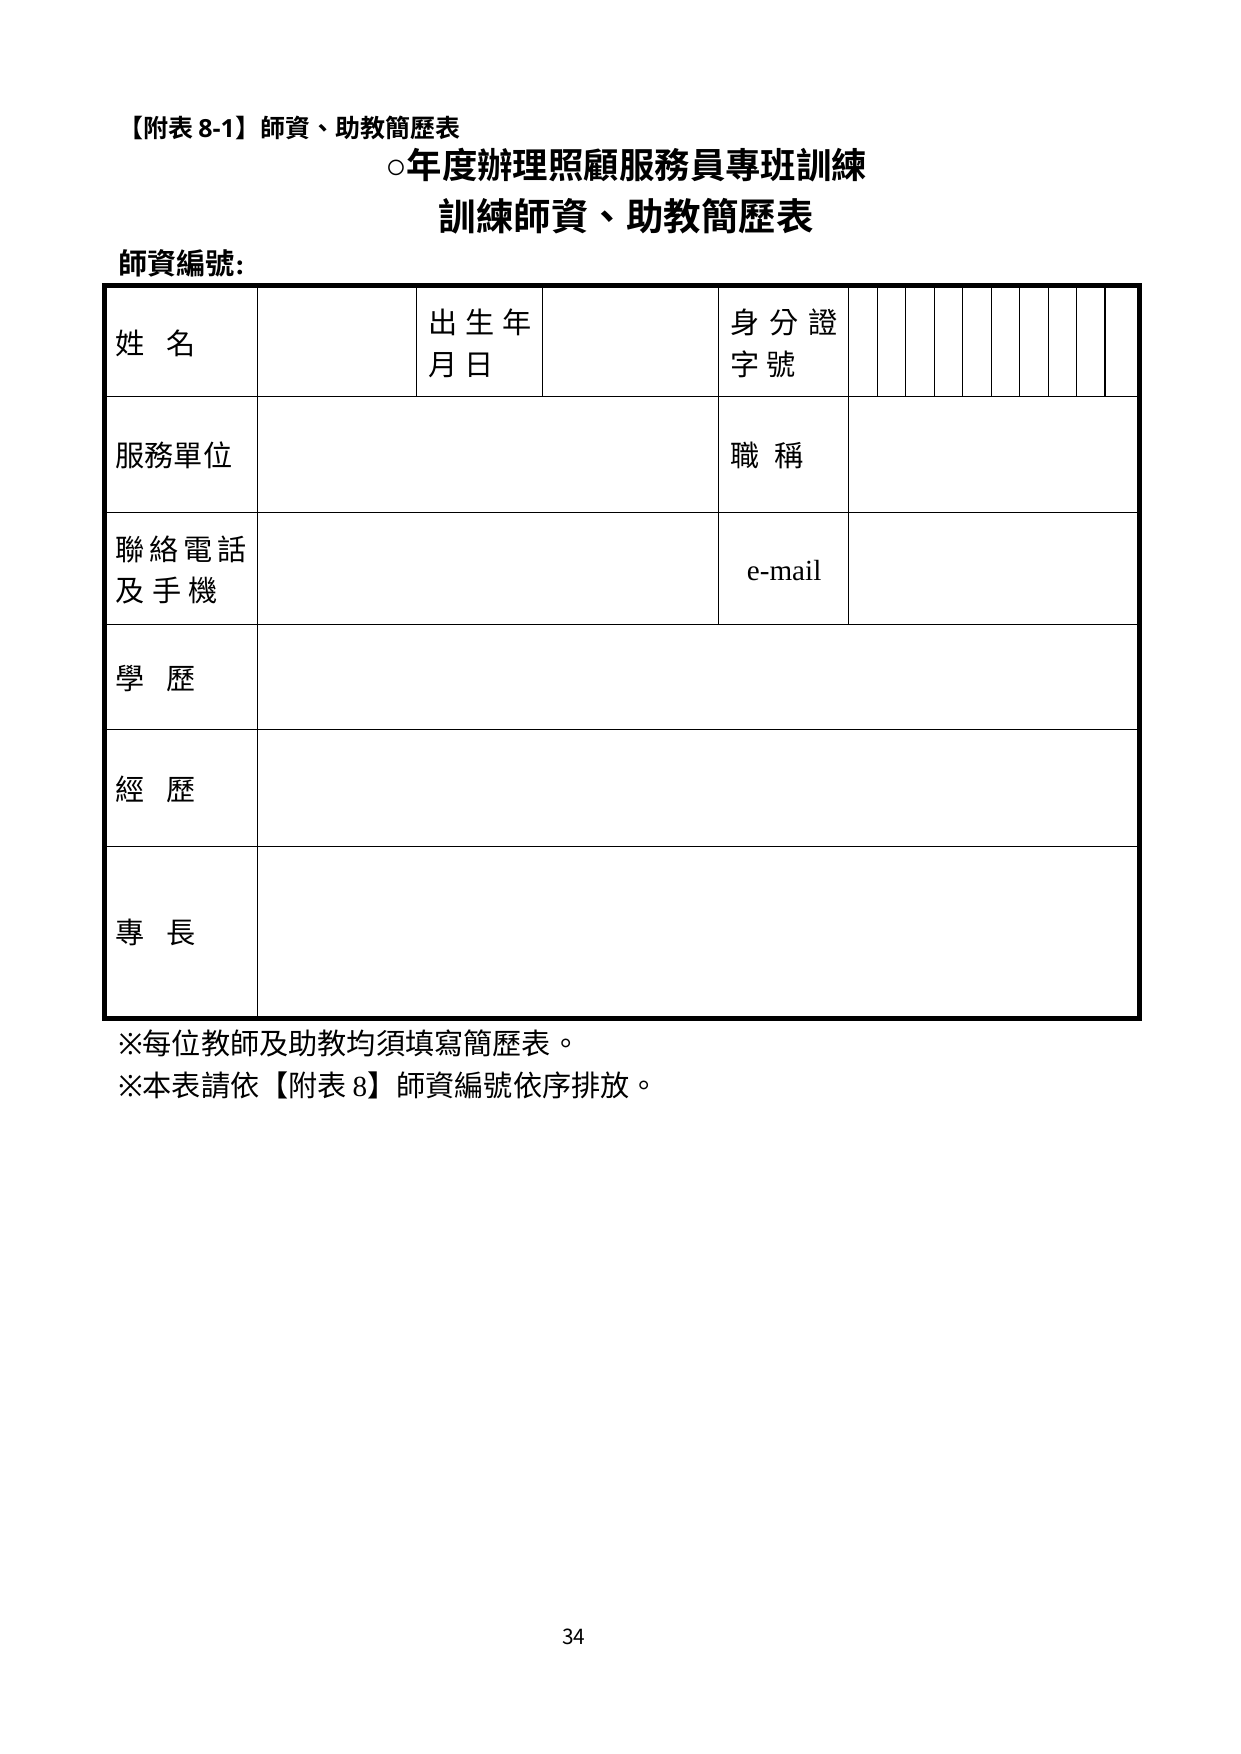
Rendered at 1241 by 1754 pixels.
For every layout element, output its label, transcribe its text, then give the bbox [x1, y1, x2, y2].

table_cell [258, 513, 718, 624]
table_cell 職 稱 [719, 397, 848, 512]
table_cell e-mail [719, 513, 848, 624]
table_header 出生年 月 日 [417, 288, 542, 396]
table_header [992, 288, 1019, 396]
text ※每位教師及助教均須填寫簡歷表。 [118, 1021, 1240, 1063]
text 師資編號: [118, 241, 1134, 283]
table_header 姓 名 [107, 288, 257, 396]
table_header [935, 288, 962, 396]
table_cell [258, 625, 1137, 729]
table_cell 聯絡電話及 手 機 [107, 513, 257, 624]
table_header [906, 288, 934, 396]
table_header [543, 288, 718, 396]
table_cell 學 歷 [107, 625, 257, 729]
text 訓練師資、助教簡歷表 [118, 186, 1134, 241]
text 【附表8-1】師資、助教簡歷表 [118, 108, 1134, 145]
table_cell [849, 397, 1137, 512]
table_header [1077, 288, 1104, 396]
table_cell [258, 397, 718, 512]
table_cell [258, 730, 1137, 846]
table_header [849, 288, 877, 396]
table_cell 服務單位 [107, 397, 257, 512]
text ○年度辦理照顧服務員專班訓練 [118, 145, 1134, 186]
table_cell 經 歷 [107, 730, 257, 846]
table_header [258, 288, 416, 396]
table_cell [849, 513, 1137, 624]
table_header [878, 288, 905, 396]
table_cell 專 長 [107, 847, 257, 1016]
table_header [1106, 288, 1137, 396]
table_header 身分證字 號 [719, 288, 848, 396]
table_header [1049, 288, 1076, 396]
table_header [1020, 288, 1048, 396]
text ※本表請依【附表8】師資編號依序排放。 [118, 1063, 1134, 1104]
table_header [963, 288, 991, 396]
table_cell [258, 847, 1137, 1016]
